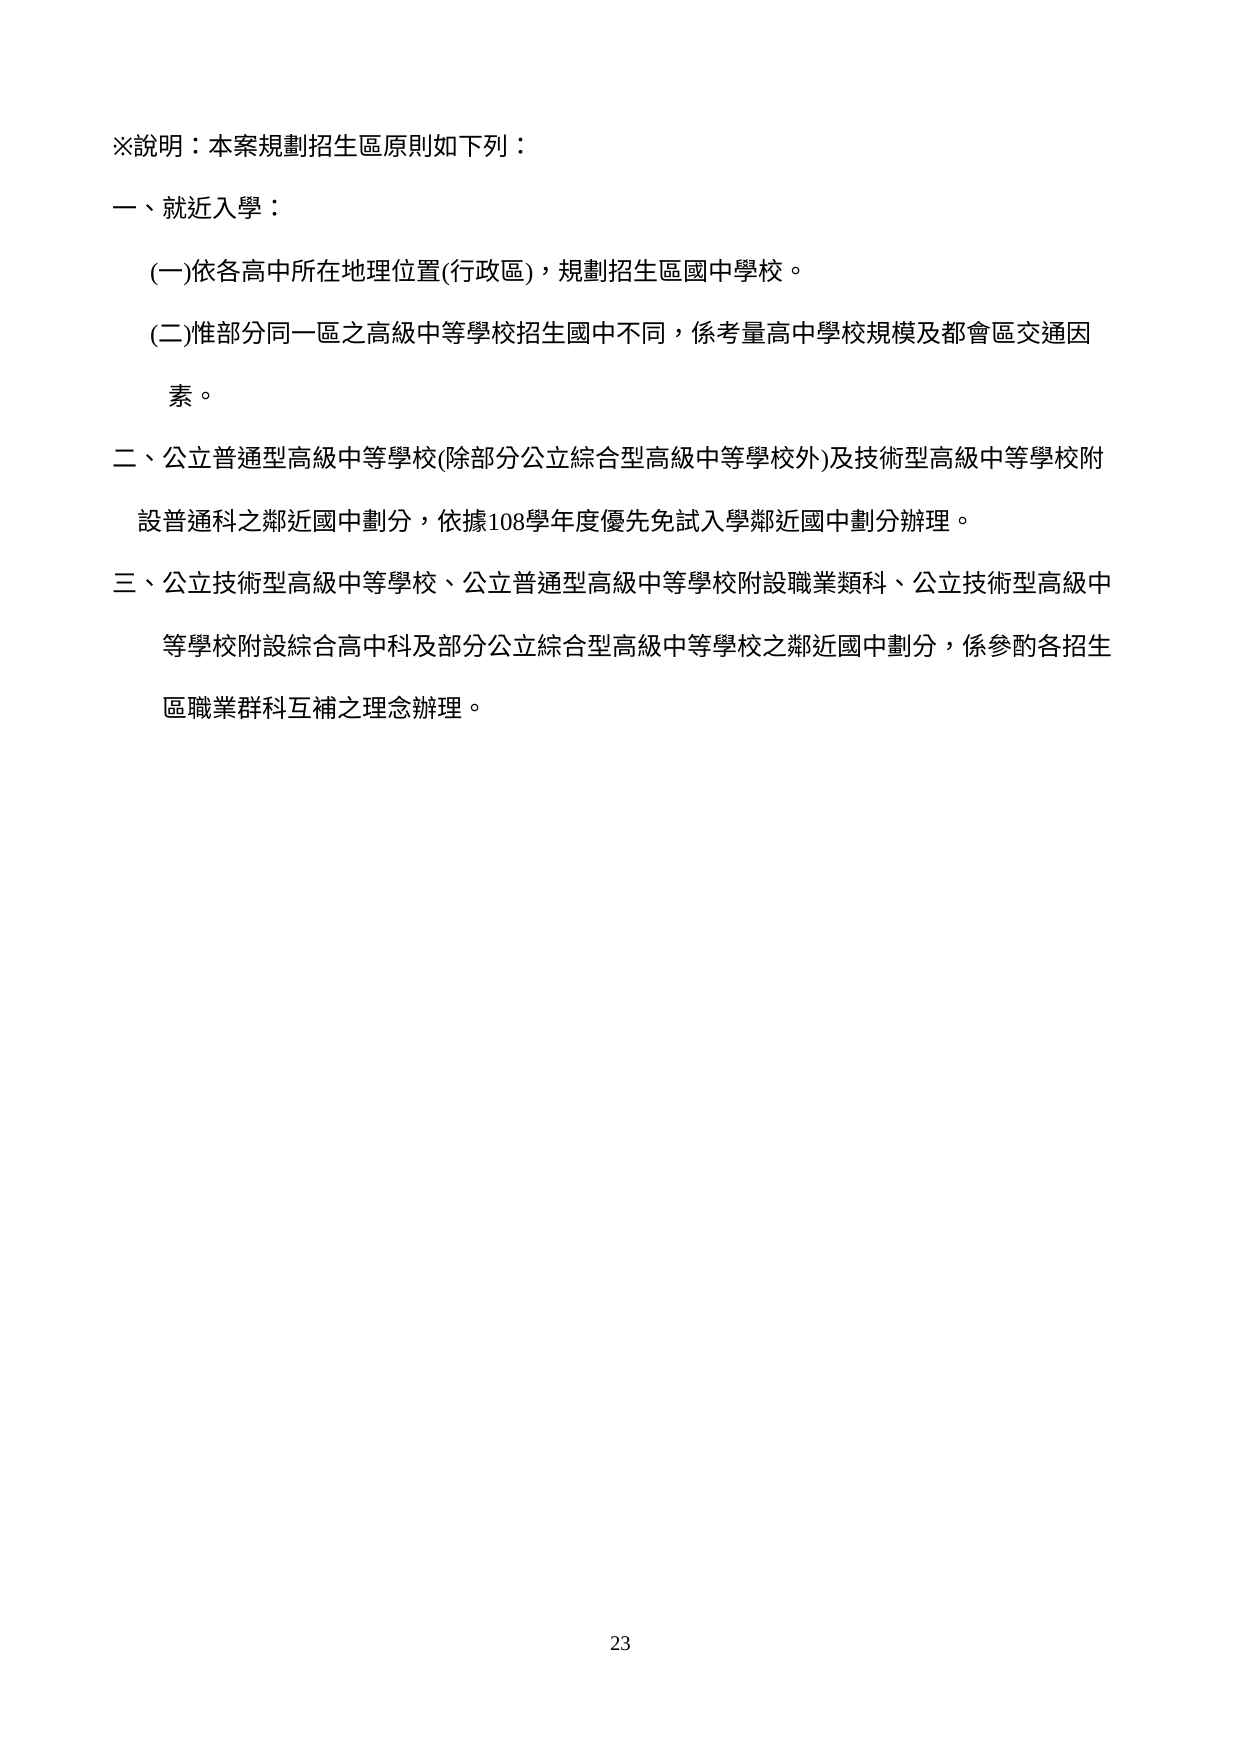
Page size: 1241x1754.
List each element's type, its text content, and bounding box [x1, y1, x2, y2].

text 二、公立普通型高級中等學校(除部分公立綜合型高級中等學校外)及技術型高級中等學校附 [112, 415, 1128, 478]
text 等學校附設綜合高中科及部分公立綜合型高級中等學校之鄰近國中劃分，係參酌各招生區職業群科互補之理念辦理。 [162, 603, 1128, 728]
text (一)依各高中所在地理位置(行政區)，規劃招生區國中學校。 [137, 228, 1128, 290]
text 素。 [137, 353, 1128, 415]
text 三、公立技術型高級中等學校、公立普通型高級中等學校附設職業類科、公立技術型高級中 [112, 540, 1128, 603]
text (二)惟部分同一區之高級中等學校招生國中不同，係考量高中學校規模及都會區交通因 [137, 290, 1128, 353]
text 一、就近入學： [112, 165, 1128, 228]
text 設普通科之鄰近國中劃分，依據108學年度優先免試入學鄰近國中劃分辦理。 [112, 478, 1128, 540]
text ※說明：本案規劃招生區原則如下列： [112, 103, 1128, 165]
